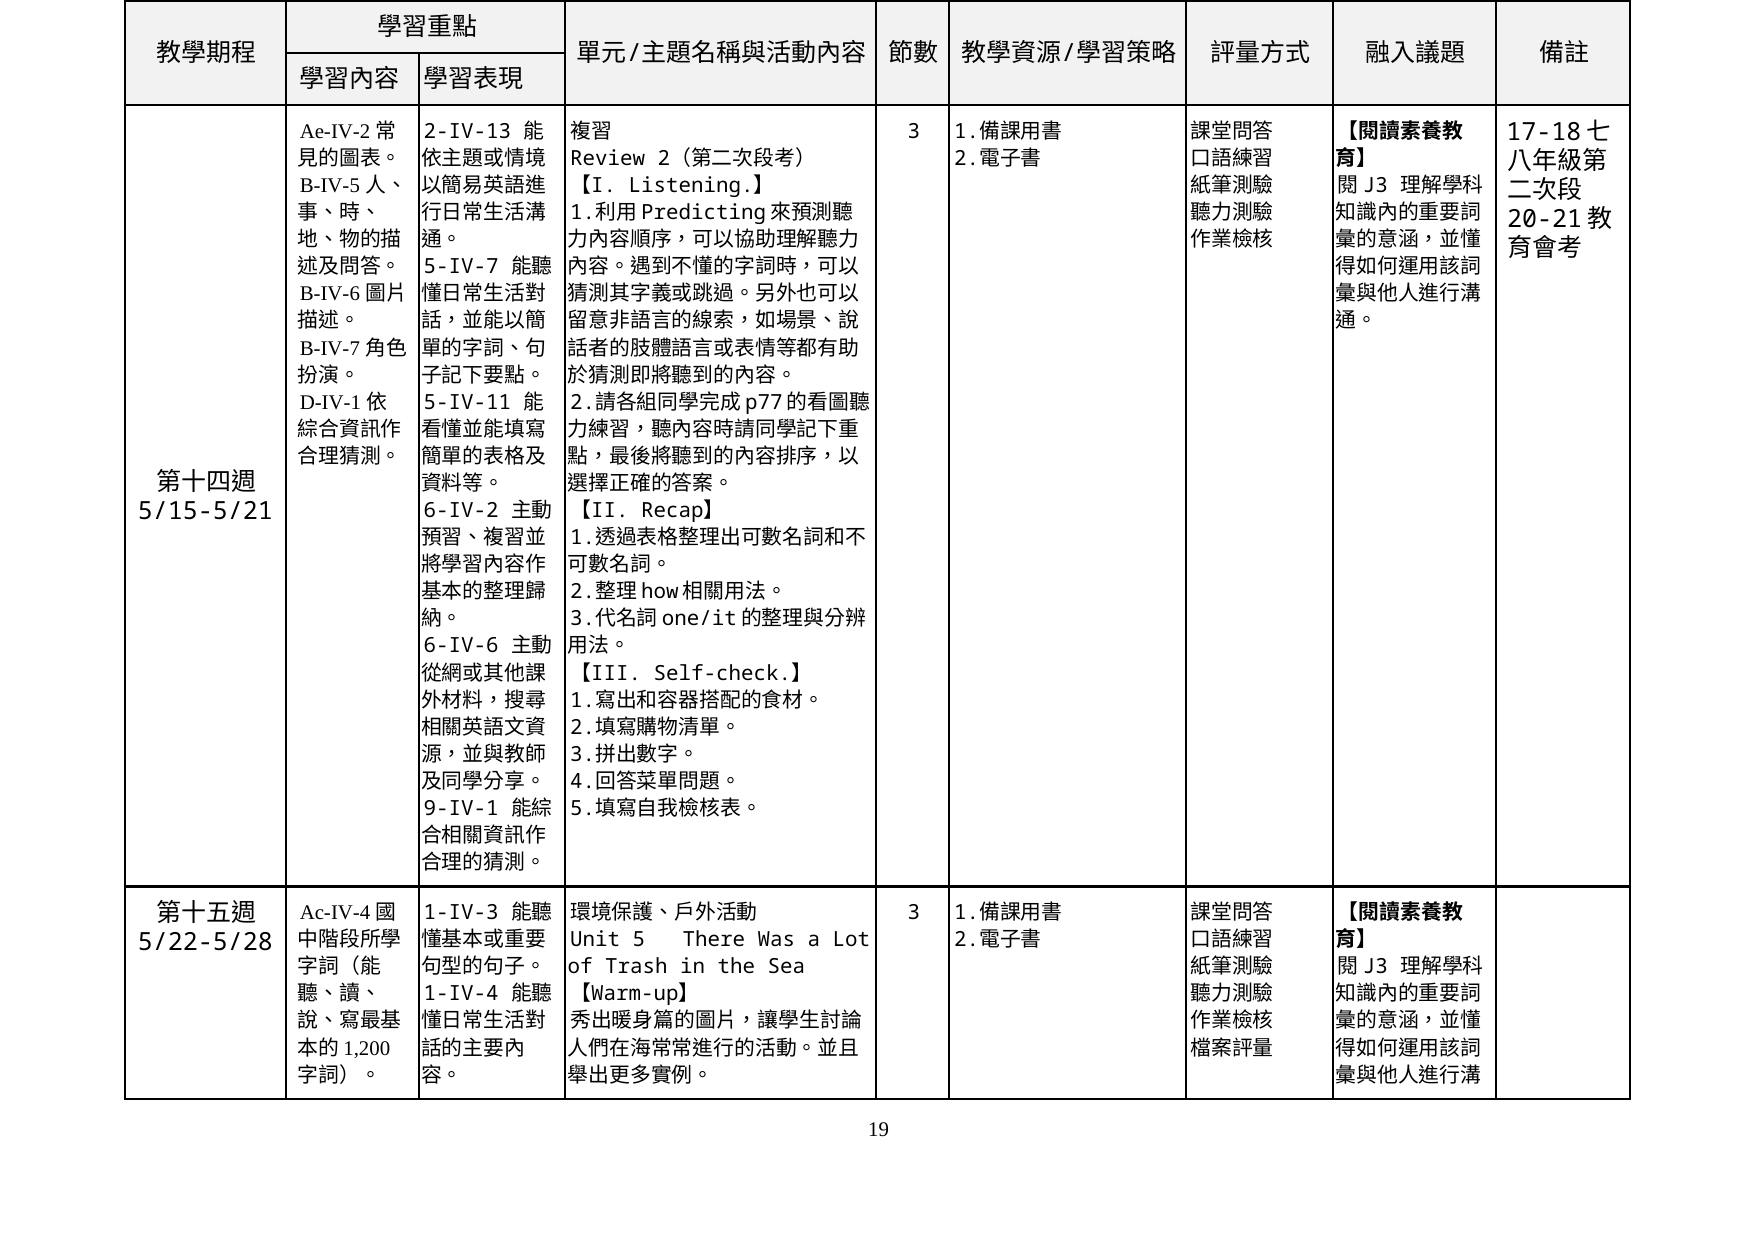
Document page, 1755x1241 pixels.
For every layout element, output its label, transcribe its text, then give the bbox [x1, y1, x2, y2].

table_cell 1-IV-3 能聽懂基本或重要句型的句子。 1-IV-4 能聽懂日常生活對話的主要內容。 [420, 888, 564, 1098]
table_cell 3 [877, 106, 948, 885]
table_cell 【閱讀素養教育】 閱J3 理解學科知識內的重要詞彙的意涵，並懂得如何運用該詞彙與他人進行溝通。 [1334, 106, 1495, 885]
table_cell 【閱讀素養教育】 閱J3 理解學科知識內的重要詞彙的意涵，並懂得如何運用該詞彙與他人進行溝 [1334, 888, 1495, 1098]
table_cell 1.備課用書 2.電子書 [950, 888, 1185, 1098]
table_cell 2-IV-13 能依主題或情境以簡易英語進行日常生活溝通。 5-IV-7 能聽懂日常生活對話，並能以簡單的字詞、句子記下要點。 5-IV-11 能看懂並能填寫簡單的表格及資料等。 6-IV-2 主動預習、複習並將學習內容作基本的整理歸納。 6-IV-6 主動從網或其他課外材料，搜尋相關英語文資源，並與教師及同學分享。 9-IV-1 能綜合相關資訊作合理的猜測。 [420, 106, 564, 885]
table_cell 複習 Review 2（第二次段考） 【I. Listening.】 1.利用Predicting來預測聽力內容順序，可以協助理解聽力內容。遇到不懂的字詞時，可以猜測其字義或跳過。另外也可以留意非語言的線索，如場景、說話者的肢體語言或表情等都有助於猜測即將聽到的內容。 2.請各組同學完成p77的看圖聽力練習，聽內容時請同學記下重點，最後將聽到的內容排序，以選擇正確的答案。 【II. Recap】 1.透過表格整理出可數名詞和不可數名詞。 2.整理how相關用法。 3.代名詞one/it的整理與分辨用法。 【III. Self-check.】 1.寫出和容器搭配的食材。 2.填寫購物清單。 3.拼出數字。 4.回答菜單問題。 5.填寫自我檢核表。 [566, 106, 875, 885]
table_cell 17-18七八年級第二次段20-21教育會考 [1497, 106, 1629, 885]
table_cell 環境保護、戶外活動 Unit 5 There Was a Lot of Trash in the Sea 【Warm-up】 秀出暖身篇的圖片，讓學生討論人們在海常常進行的活動。並且舉出更多實例。 [566, 888, 875, 1098]
table_header 融入議題 [1334, 2, 1495, 104]
table_cell [1497, 888, 1629, 1098]
table_cell 學習內容 [287, 54, 418, 104]
table_cell 學習表現 [420, 54, 564, 104]
table_header 學習重點 [287, 2, 564, 52]
table_cell 3 [877, 888, 948, 1098]
table_cell Ae-IV-2 常見的圖表。 B-IV-5 人、事、時、地、物的描述及問答。 B-IV-6 圖片描述。 B-IV-7 角色扮演。 D-IV-1 依綜合資訊作合理猜測。 [287, 106, 418, 885]
table_cell 第十五週5/22-5/28 [126, 888, 285, 1098]
table_header 教學期程 [126, 2, 285, 104]
table_cell 1.備課用書 2.電子書 [950, 106, 1185, 885]
table_header 備註 [1497, 2, 1629, 104]
table_header 評量方式 [1187, 2, 1332, 104]
table_cell Ac-IV-4 國中階段所學字詞（能聽、讀、說、寫最基本的1,200字詞）。 [287, 888, 418, 1098]
table_header 節數 [877, 2, 948, 104]
table_cell 課堂問答 口語練習 紙筆測驗 聽力測驗 作業檢核 檔案評量 [1187, 888, 1332, 1098]
table_header 單元/主題名稱與活動內容 [566, 2, 875, 104]
table_cell 課堂問答 口語練習 紙筆測驗 聽力測驗 作業檢核 [1187, 106, 1332, 885]
table_cell 第十四週5/15-5/21 [126, 106, 285, 885]
table_header 教學資源/學習策略 [950, 2, 1185, 104]
